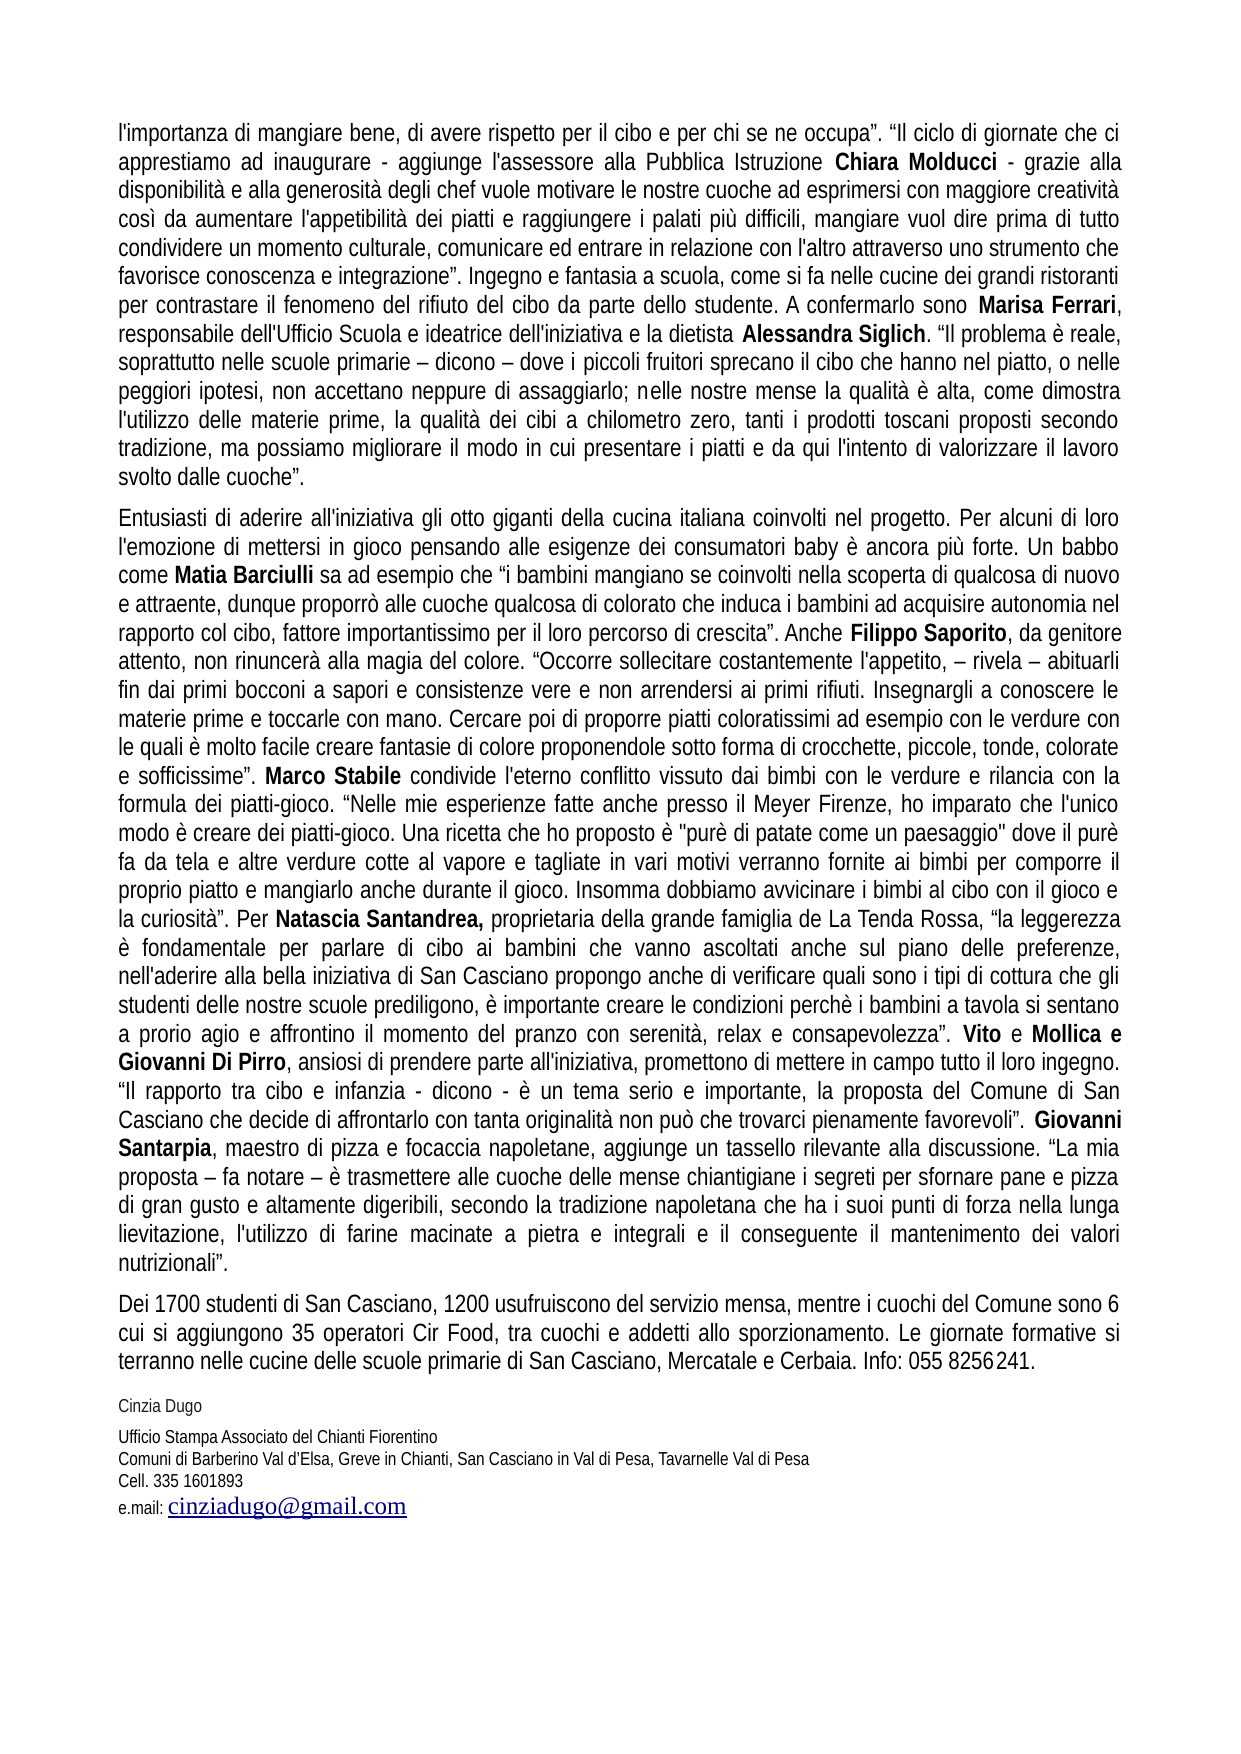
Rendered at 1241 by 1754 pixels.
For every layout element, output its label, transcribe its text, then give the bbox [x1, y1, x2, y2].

text Comuni di Barberino Val d’Elsa, Greve in Chianti, San Casciano in Val di Pesa, Tavarnelle Val di Pesa [118, 1448, 1122, 1469]
text Entusiasti di aderire all'iniziativa gli otto giganti della cucina italiana coinvolti nel progetto. Per alcuni di loro l'emozione di mettersi in gioco pensando alle esigenze dei consumatori baby è ancora più forte. Un babbo come Matia Barciulli sa ad esempio che “i bambini mangiano se coinvolti nella scoperta di qualcosa di nuovo e attraente, dunque proporrò alle cuoche qualcosa di colorato che induca i bambini ad acquisire autonomia nel rapporto col cibo, fattore importantissimo per il loro percorso di crescita”. Anche Filippo Saporito, da genitore attento, non rinuncerà alla magia del colore. “Occorre sollecitare costantemente l'appetito, – rivela – abituarli fin dai primi bocconi a sapori e consistenze vere e non arrendersi ai primi rifiuti. Insegnargli a conoscere le materie prime e toccarle con mano. Cercare poi di proporre piatti coloratissimi ad esempio con le verdure con le quali è molto facile creare fantasie di colore proponendole sotto forma di crocchette, piccole, tonde, colorate e sofficissime”. Marco Stabile condivide l'eterno conflitto vissuto dai bimbi con le verdure e rilancia con la formula dei piatti-gioco. “Nelle mie esperienze fatte anche presso il Meyer Firenze, ho imparato che l'unico modo è creare dei piatti-gioco. Una ricetta che ho proposto è "purè di patate come un paesaggio" dove il purè fa da tela e altre verdure cotte al vapore e tagliate in vari motivi verranno fornite ai bimbi per comporre il proprio piatto e mangiarlo anche durante il gioco. Insomma dobbiamo avvicinare i bimbi al cibo con il gioco e la curiosità”. Per Natascia Santandrea, proprietaria della grande famiglia de La Tenda Rossa, “la leggerezza è fondamentale per parlare di cibo ai bambini che vanno ascoltati anche sul piano delle preferenze, nell'aderire alla bella iniziativa di San Casciano propongo anche di verificare quali sono i tipi di cottura che gli studenti delle nostre scuole prediligono, è importante creare le condizioni perchè i bambini a tavola si sentano a prorio agio e affrontino il momento del pranzo con serenità, relax e consapevolezza”. Vito e Mollica e Giovanni Di Pirro, ansiosi di prendere parte all'iniziativa, promettono di mettere in campo tutto il loro ingegno. “Il rapporto tra cibo e infanzia - dicono - è un tema serio e importante, la proposta del Comune di San Casciano che decide di affrontarlo con tanta originalità non può che trovarci pienamente favorevoli”. Giovanni Santarpia, maestro di pizza e focaccia napoletane, aggiunge un tassello rilevante alla discussione. “La mia proposta – fa notare – è trasmettere alle cuoche delle mense chiantigiane i segreti per sfornare pane e pizza di gran gusto e altamente digeribili, secondo la tradizione napoletana che ha i suoi punti di forza nella lunga lievitazione, l'utilizzo di farine macinate a pietra e integrali e il conseguente il mantenimento dei valori nutrizionali”. [118, 503, 1122, 1276]
text Ufficio Stampa Associato del Chianti Fiorentino [118, 1426, 1122, 1448]
text Dei 1700 studenti di San Casciano, 1200 usufruiscono del servizio mensa, mentre i cuochi del Comune sono 6 cui si aggiungono 35 operatori Cir Food, tra cuochi e addetti allo sporzionamento. Le giornate formative si terranno nelle cucine delle scuole primarie di San Casciano, Mercatale e Cerbaia. Info: 055 8256241. [118, 1289, 1122, 1375]
text Cinzia Dugo [118, 1387, 1122, 1417]
text Cell. 335 1601893 [118, 1469, 1122, 1491]
text e.mail: cinziadugo@gmail.com [118, 1491, 1122, 1520]
text l'importanza di mangiare bene, di avere rispetto per il cibo e per chi se ne occupa”. “Il ciclo di giornate che ci apprestiamo ad inaugurare - aggiunge l'assessore alla Pubblica Istruzione Chiara Molducci - grazie alla disponibilità e alla generosità degli chef vuole motivare le nostre cuoche ad esprimersi con maggiore creatività così da aumentare l'appetibilità dei piatti e raggiungere i palati più difficili, mangiare vuol dire prima di tutto condividere un momento culturale, comunicare ed entrare in relazione con l'altro attraverso uno strumento che favorisce conoscenza e integrazione”. Ingegno e fantasia a scuola, come si fa nelle cucine dei grandi ristoranti per contrastare il fenomeno del rifiuto del cibo da parte dello studente. A confermarlo sono Marisa Ferrari, responsabile dell'Ufficio Scuola e ideatrice dell'iniziativa e la dietista Alessandra Siglich. “Il problema è reale, soprattutto nelle scuole primarie – dicono – dove i piccoli fruitori sprecano il cibo che hanno nel piatto, o nelle peggiori ipotesi, non accettano neppure di assaggiarlo; nelle nostre mense la qualità è alta, come dimostra l'utilizzo delle materie prime, la qualità dei cibi a chilometro zero, tanti i prodotti toscani proposti secondo tradizione, ma possiamo migliorare il modo in cui presentare i piatti e da qui l'intento di valorizzare il lavoro svolto dalle cuoche”. [118, 118, 1122, 491]
